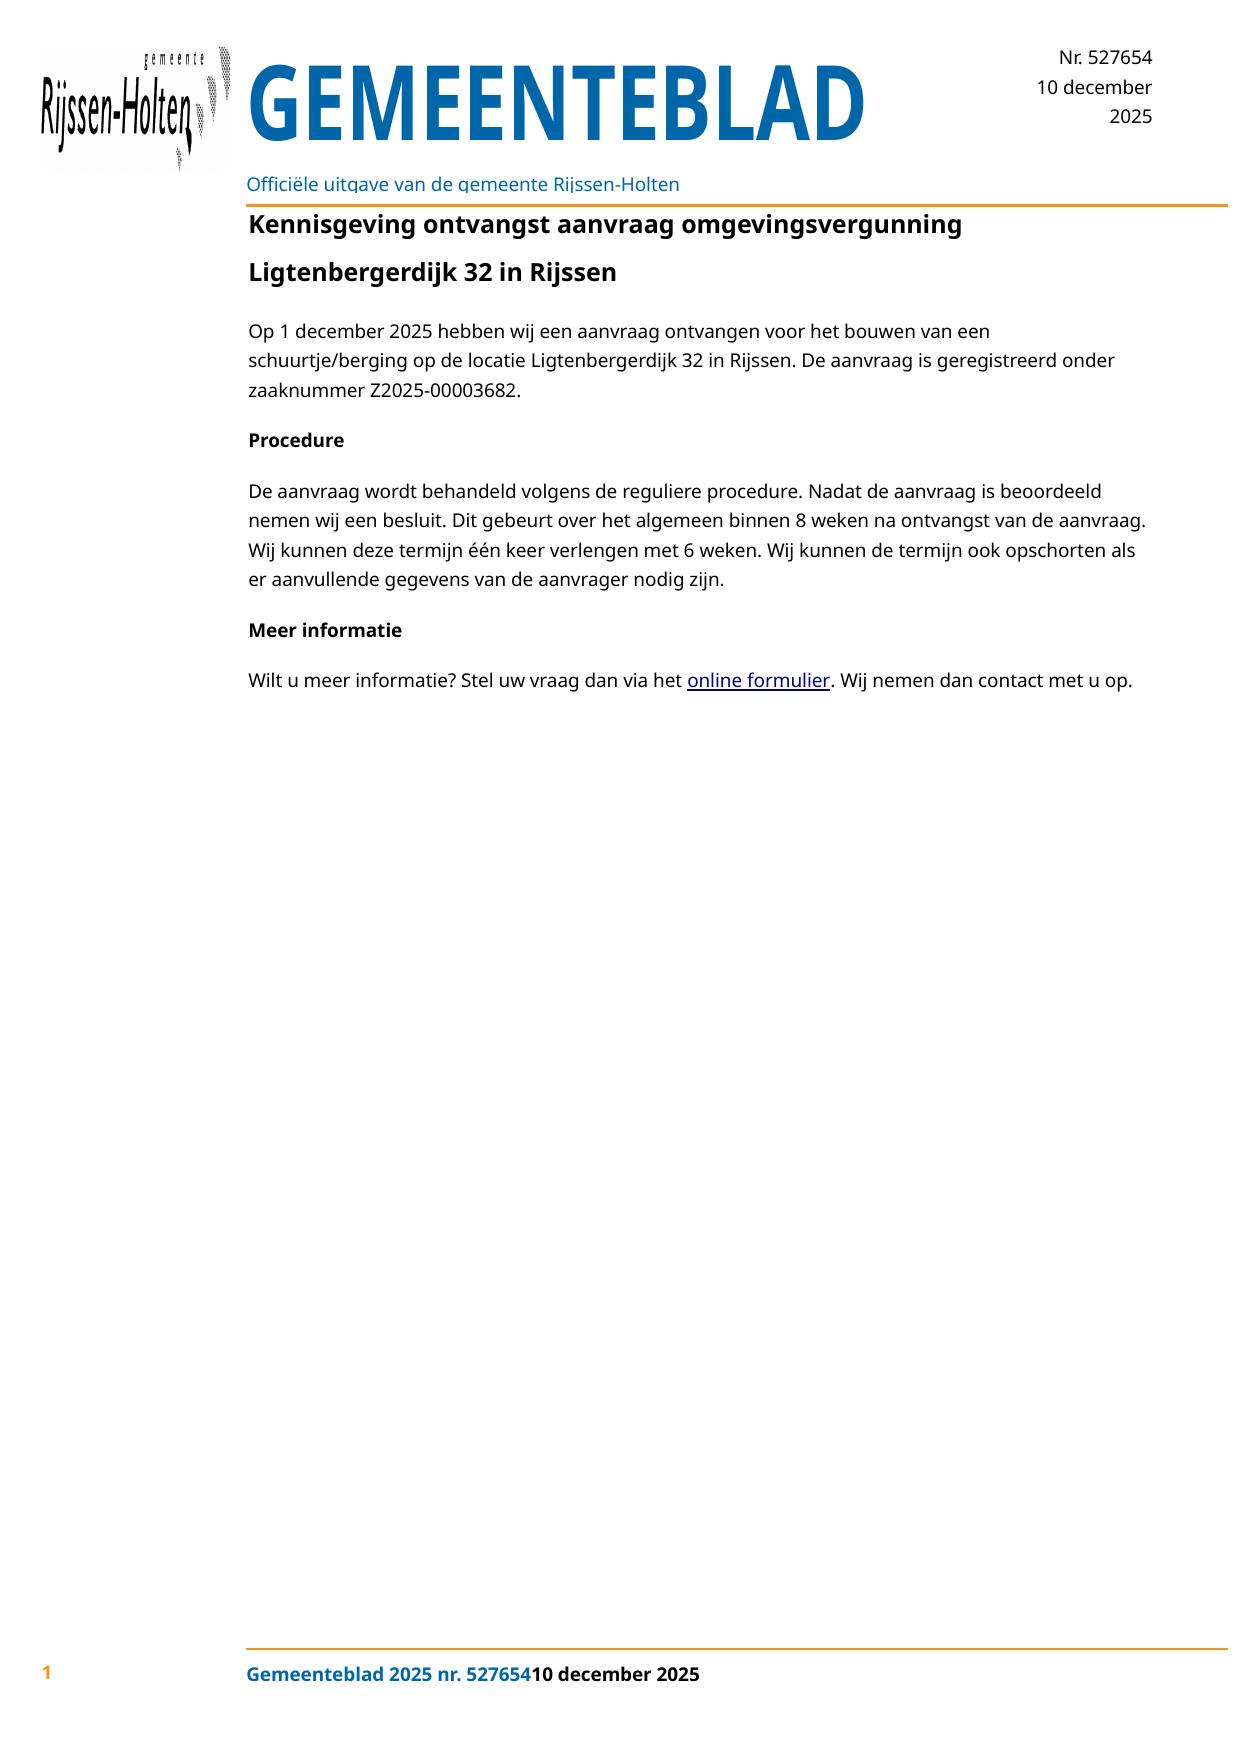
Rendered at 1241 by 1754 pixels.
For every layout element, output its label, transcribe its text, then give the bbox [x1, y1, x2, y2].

text Kennisgeving ontvangst aanvraag omgevingsvergunning Ligtenbergerdijk 32 in Rijssen [248, 207, 1152, 288]
picture [41, 47, 231, 172]
text Meer informatie [248, 617, 1152, 643]
text Procedure [248, 427, 1152, 453]
text De aanvraag wordt behandeld volgens de reguliere procedure. Nadat de aanvraag is beoordeeld nemen wij een besluit. Dit gebeurt over het algemeen binnen 8 weken na ontvangst van de aanvraag. Wij kunnen deze termijn één keer verlengen met 6 weken. Wij kunnen de termijn ook opschorten als er aanvullende gegevens van de aanvrager nodig zijn. [248, 478, 1152, 592]
text Op 1 december 2025 hebben wij een aanvraag ontvangen voor het bouwen van een schuurtje/berging op de locatie Ligtenbergerdijk 32 in Rijssen. De aanvraag is geregistreerd onder zaaknummer Z2025-00003682. [248, 318, 1152, 403]
text Wilt u meer informatie? Stel uw vraag dan via het online formulier. Wij nemen dan contact met u op. [248, 667, 1152, 693]
